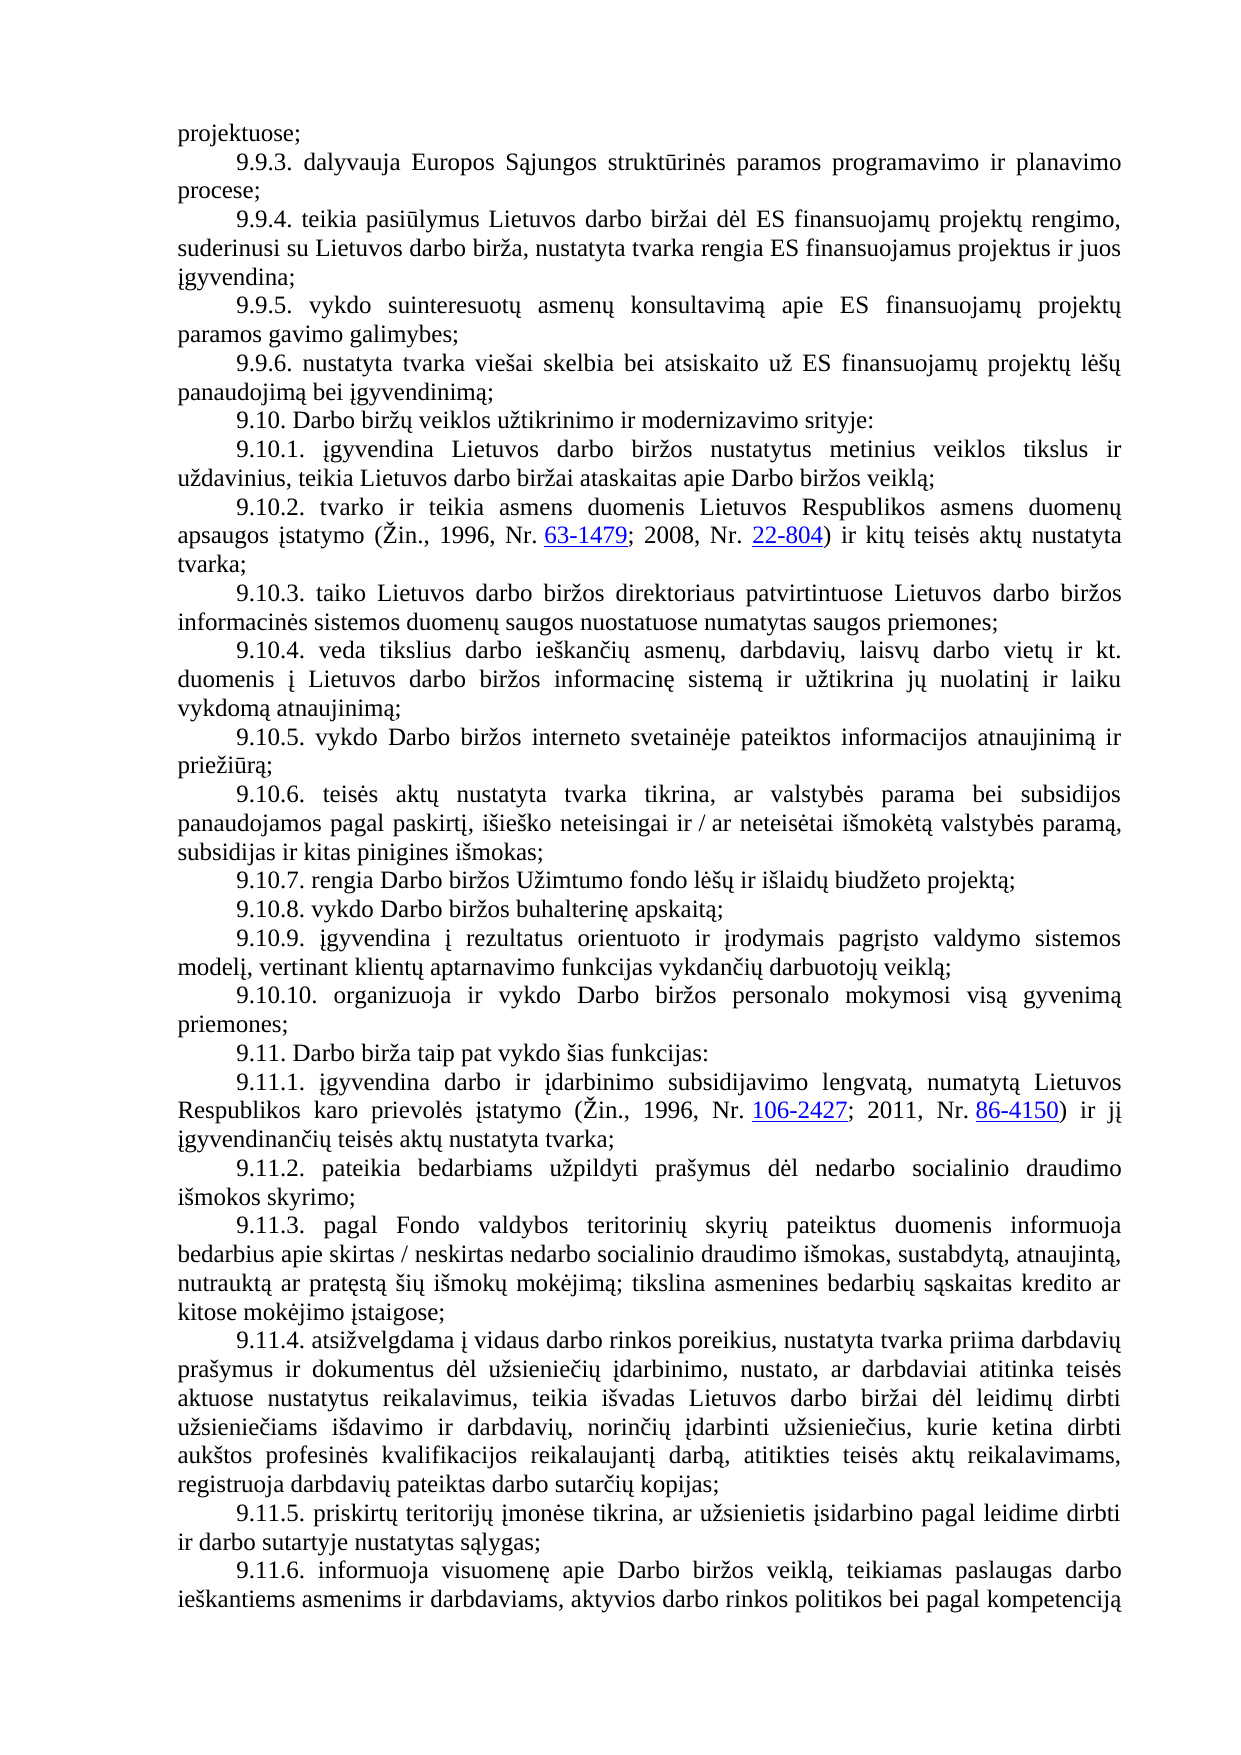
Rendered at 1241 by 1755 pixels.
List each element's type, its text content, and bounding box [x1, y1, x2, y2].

text 9.9.4. teikia pasiūlymus Lietuvos darbo biržai dėl ES finansuojamų projektų rengimo, suderinusi su Lietuvos darbo birža, nustatyta tvarka rengia ES finansuojamus projektus ir juos įgyvendina; [177, 204, 1122, 291]
text 9.9.5. vykdo suinteresuotų asmenų konsultavimą apie ES finansuojamų projektų paramos gavimo galimybes; [177, 291, 1122, 348]
text projektuose; [177, 118, 1122, 147]
text 9.11.3. pagal Fondo valdybos teritorinių skyrių pateiktus duomenis informuoja bedarbius apie skirtas / neskirtas nedarbo socialinio draudimo išmokas, sustabdytą, atnaujintą, nutrauktą ar pratęstą šių išmokų mokėjimą; tikslina asmenines bedarbių sąskaitas kredito ar kitose mokėjimo įstaigose; [177, 1211, 1122, 1326]
text 9.11.2. pateikia bedarbiams užpildyti prašymus dėl nedarbo socialinio draudimo išmokos skyrimo; [177, 1153, 1122, 1211]
text 9.10.1. įgyvendina Lietuvos darbo biržos nustatytus metinius veiklos tikslus ir uždavinius, teikia Lietuvos darbo biržai ataskaitas apie Darbo biržos veiklą; [177, 434, 1122, 492]
text 9.11.5. priskirtų teritorijų įmonėse tikrina, ar užsienietis įsidarbino pagal leidime dirbti ir darbo sutartyje nustatytas sąlygas; [177, 1498, 1122, 1556]
text 9.11.4. atsižvelgdama į vidaus darbo rinkos poreikius, nustatyta tvarka priima darbdavių prašymus ir dokumentus dėl užsieniečių įdarbinimo, nustato, ar darbdaviai atitinka teisės aktuose nustatytus reikalavimus, teikia išvadas Lietuvos darbo biržai dėl leidimų dirbti užsieniečiams išdavimo ir darbdavių, norinčių įdarbinti užsieniečius, kurie ketina dirbti aukštos profesinės kvalifikacijos reikalaujantį darbą, atitikties teisės aktų reikalavimams, registruoja darbdavių pateiktas darbo sutarčių kopijas; [177, 1326, 1122, 1498]
text 9.10.6. teisės aktų nustatyta tvarka tikrina, ar valstybės parama bei subsidijos panaudojamos pagal paskirtį, išieško neteisingai ir / ar neteisėtai išmokėtą valstybės paramą, subsidijas ir kitas pinigines išmokas; [177, 779, 1122, 866]
text 9.10.9. įgyvendina į rezultatus orientuoto ir įrodymais pagrįsto valdymo sistemos modelį, vertinant klientų aptarnavimo funkcijas vykdančių darbuotojų veiklą; [177, 923, 1122, 981]
text 9.11.1. įgyvendina darbo ir įdarbinimo subsidijavimo lengvatą, numatytą Lietuvos Respublikos karo prievolės įstatymo (Žin., 1996, Nr. 106-2427; 2011, Nr. 86-4150) ir jį įgyvendinančių teisės aktų nustatyta tvarka; [177, 1067, 1122, 1153]
text 9.11.6. informuoja visuomenę apie darbo biržos veiklą, teikiamas paslaugas darbo ieškantiems asmenims ir darbdaviams, aktyvios darbo rinkos politikos bei pagal kompetenciją [177, 1556, 1122, 1613]
text 9.10.5. vykdo Darbo biržos interneto svetainėje pateiktos informacijos atnaujinimą ir priežiūrą; [177, 722, 1122, 779]
text 9.10.7. rengia Darbo biržos Užimtumo fondo lėšų ir išlaidų biudžeto projektą; [177, 866, 1122, 894]
text 9.10.3. taiko Lietuvos darbo biržos direktoriaus patvirtintuose Lietuvos darbo biržos informacinės sistemos duomenų saugos nuostatuose numatytas saugos priemones; [177, 578, 1122, 636]
text 9.10.10. organizuoja ir vykdo Darbo biržos personalo mokymosi visą gyvenimą priemones; [177, 981, 1122, 1038]
text 9.10. Darbo biržų veiklos užtikrinimo ir modernizavimo srityje: [177, 406, 1122, 434]
text 9.10.2. tvarko ir teikia asmens duomenis Lietuvos Respublikos asmens duomenų apsaugos įstatymo (Žin., 1996, Nr. 63-1479; 2008, Nr. 22-804) ir kitų teisės aktų nustatyta tvarka; [177, 492, 1122, 578]
text 9.11. Darbo birža taip pat vykdo šias funkcijas: [177, 1038, 1122, 1067]
text 9.10.8. vykdo Darbo biržos buhalterinę apskaitą; [177, 894, 1122, 923]
text 9.10.4. veda tikslius darbo ieškančių asmenų, darbdavių, laisvų darbo vietų ir kt. duomenis į Lietuvos darbo biržos informacinę sistemą ir užtikrina jų nuolatinį ir laiku vykdomą atnaujinimą; [177, 636, 1122, 722]
text 9.9.6. nustatyta tvarka viešai skelbia bei atsiskaito už ES finansuojamų projektų lėšų panaudojimą bei įgyvendinimą; [177, 348, 1122, 406]
text 9.9.3. dalyvauja Europos Sąjungos struktūrinės paramos programavimo ir planavimo procese; [177, 147, 1122, 204]
